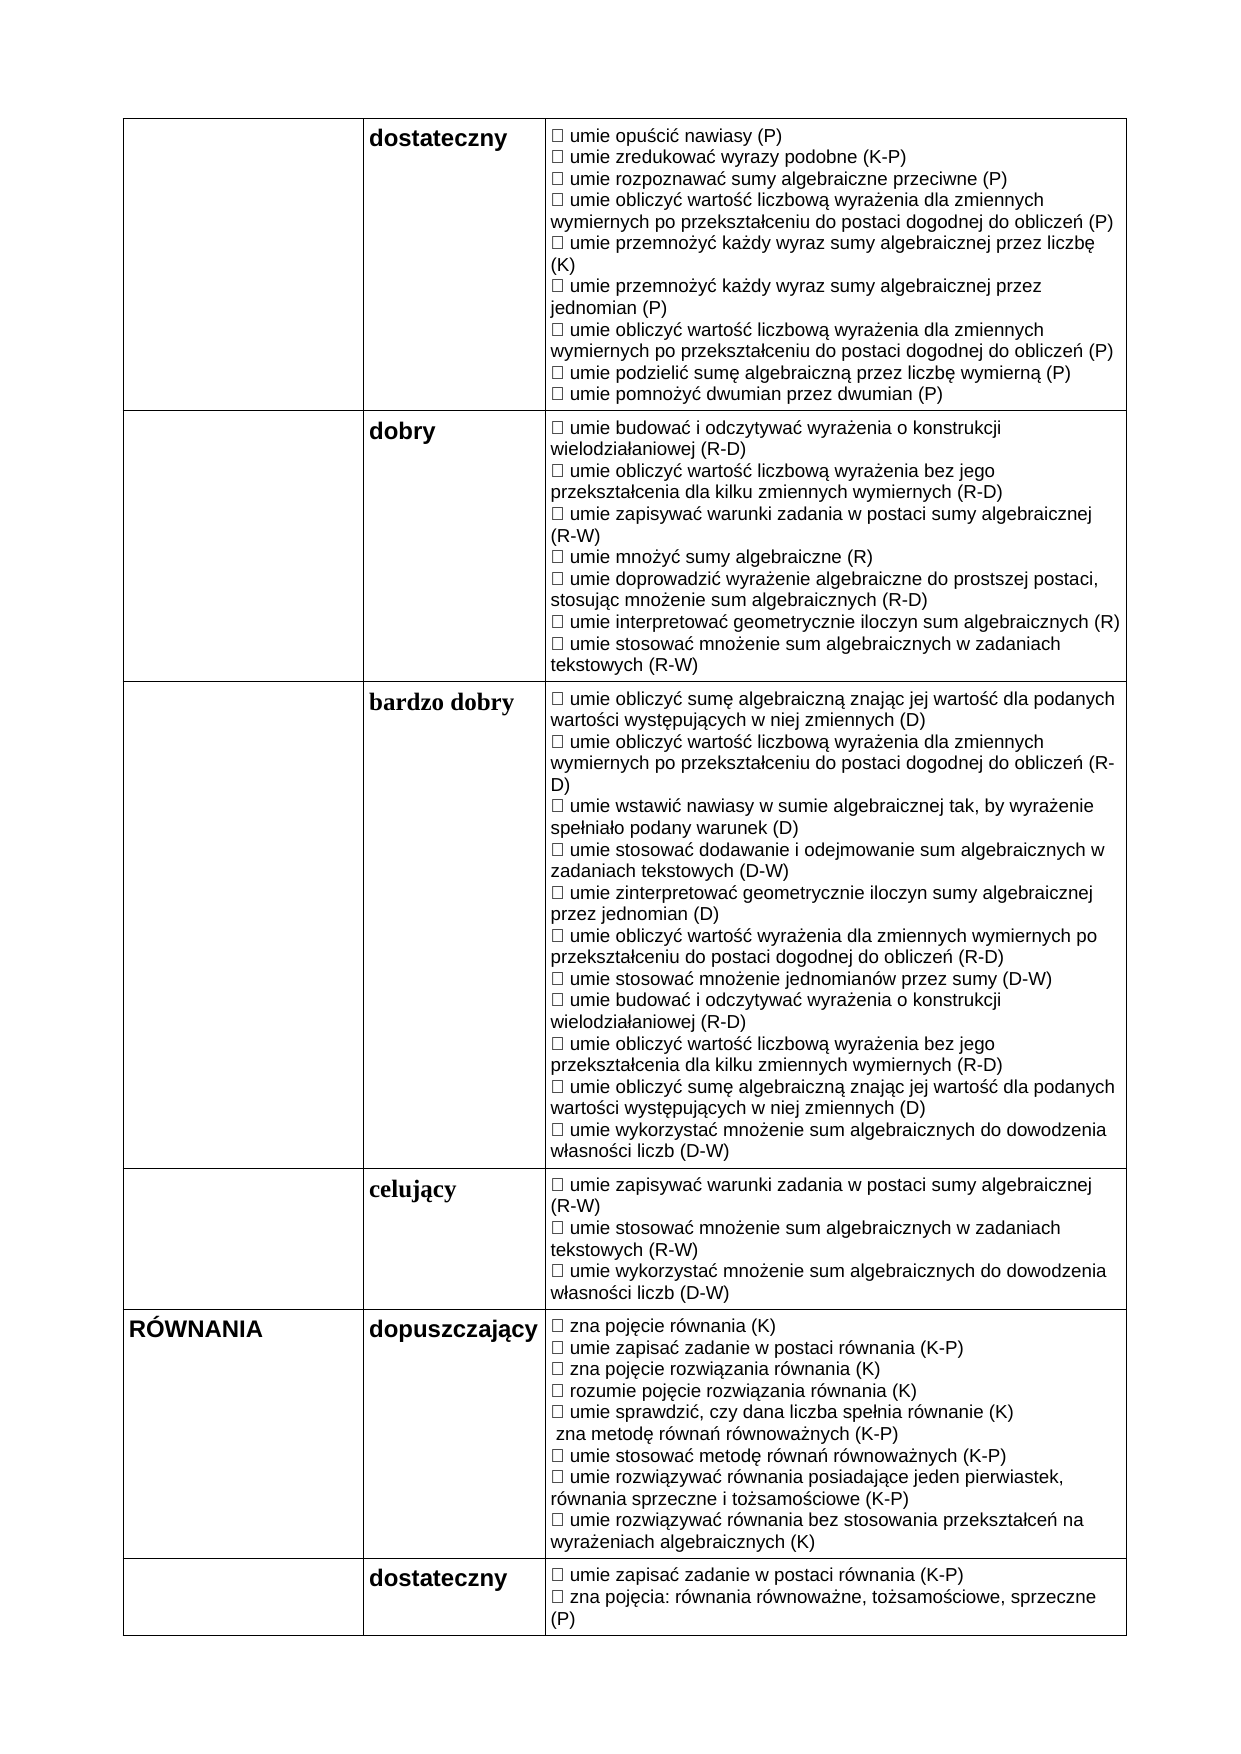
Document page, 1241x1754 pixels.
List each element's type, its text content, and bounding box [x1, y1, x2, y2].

table_cell RÓWNANIA [124, 1310, 363, 1558]
table_cell [124, 1559, 363, 1635]
table_cell  umie obliczyć sumę algebraiczną znając jej wartość dla podanych wartości występujących w niej zmiennych (D)  umie obliczyć wartość liczbową wyrażenia dla zmiennych wymiernych po przekształceniu do postaci dogodnej do obliczeń (R-D)  umie wstawić nawiasy w sumie algebraicznej tak, by wyrażenie spełniało podany warunek (D)  umie stosować dodawanie i odejmowanie sum algebraicznych w zadaniach tekstowych (D-W)  umie zinterpretować geometrycznie iloczyn sumy algebraicznej przez jednomian (D)  umie obliczyć wartość wyrażenia dla zmiennych wymiernych po przekształceniu do postaci dogodnej do obliczeń (R-D)  umie stosować mnożenie jednomianów przez sumy (D-W)  umie budować i odczytywać wyrażenia o konstrukcji wielodziałaniowej (R-D)  umie obliczyć wartość liczbową wyrażenia bez jego przekształcenia dla kilku zmiennych wymiernych (R-D)  umie obliczyć sumę algebraiczną znając jej wartość dla podanych wartości występujących w niej zmiennych (D)  umie wykorzystać mnożenie sum algebraicznych do dowodzenia własności liczb (D-W) [546, 682, 1126, 1167]
table_cell  umie zapisać zadanie w postaci równania (K-P)  zna pojęcia: równania równoważne, tożsamościowe, sprzeczne (P) [546, 1559, 1126, 1635]
table_cell dobry [364, 411, 545, 681]
table_cell celujący [364, 1169, 545, 1309]
table_cell  umie zapisywać warunki zadania w postaci sumy algebraicznej (R-W)  umie stosować mnożenie sum algebraicznych w zadaniach tekstowych (R-W)  umie wykorzystać mnożenie sum algebraicznych do dowodzenia własności liczb (D-W) [546, 1169, 1126, 1309]
table_cell [124, 119, 363, 410]
table_cell dostateczny [364, 1559, 545, 1635]
table_cell dostateczny [364, 119, 545, 410]
table_cell  umie budować i odczytywać wyrażenia o konstrukcji wielodziałaniowej (R-D)  umie obliczyć wartość liczbową wyrażenia bez jego przekształcenia dla kilku zmiennych wymiernych (R-D)  umie zapisywać warunki zadania w postaci sumy algebraicznej (R-W)  umie mnożyć sumy algebraiczne (R)  umie doprowadzić wyrażenie algebraiczne do prostszej postaci, stosując mnożenie sum algebraicznych (R-D)  umie interpretować geometrycznie iloczyn sum algebraicznych (R)  umie stosować mnożenie sum algebraicznych w zadaniach tekstowych (R-W) [546, 411, 1126, 681]
table_cell [124, 1169, 363, 1309]
table_cell [124, 682, 363, 1167]
table_cell dopuszczający [364, 1310, 545, 1558]
table_cell [124, 411, 363, 681]
table_cell  umie opuścić nawiasy (P)  umie zredukować wyrazy podobne (K-P)  umie rozpoznawać sumy algebraiczne przeciwne (P)  umie obliczyć wartość liczbową wyrażenia dla zmiennych wymiernych po przekształceniu do postaci dogodnej do obliczeń (P)  umie przemnożyć każdy wyraz sumy algebraicznej przez liczbę (K)  umie przemnożyć każdy wyraz sumy algebraicznej przez jednomian (P)  umie obliczyć wartość liczbową wyrażenia dla zmiennych wymiernych po przekształceniu do postaci dogodnej do obliczeń (P)  umie podzielić sumę algebraiczną przez liczbę wymierną (P)  umie pomnożyć dwumian przez dwumian (P) [546, 119, 1126, 410]
table_cell  zna pojęcie równania (K)  umie zapisać zadanie w postaci równania (K-P)  zna pojęcie rozwiązania równania (K)  rozumie pojęcie rozwiązania równania (K)  umie sprawdzić, czy dana liczba spełnia równanie (K) zna metodę równań równoważnych (K-P)  umie stosować metodę równań równoważnych (K-P)  umie rozwiązywać równania posiadające jeden pierwiastek, równania sprzeczne i tożsamościowe (K-P)  umie rozwiązywać równania bez stosowania przekształceń na wyrażeniach algebraicznych (K) [546, 1310, 1126, 1558]
table_cell bardzo dobry [364, 682, 545, 1167]
